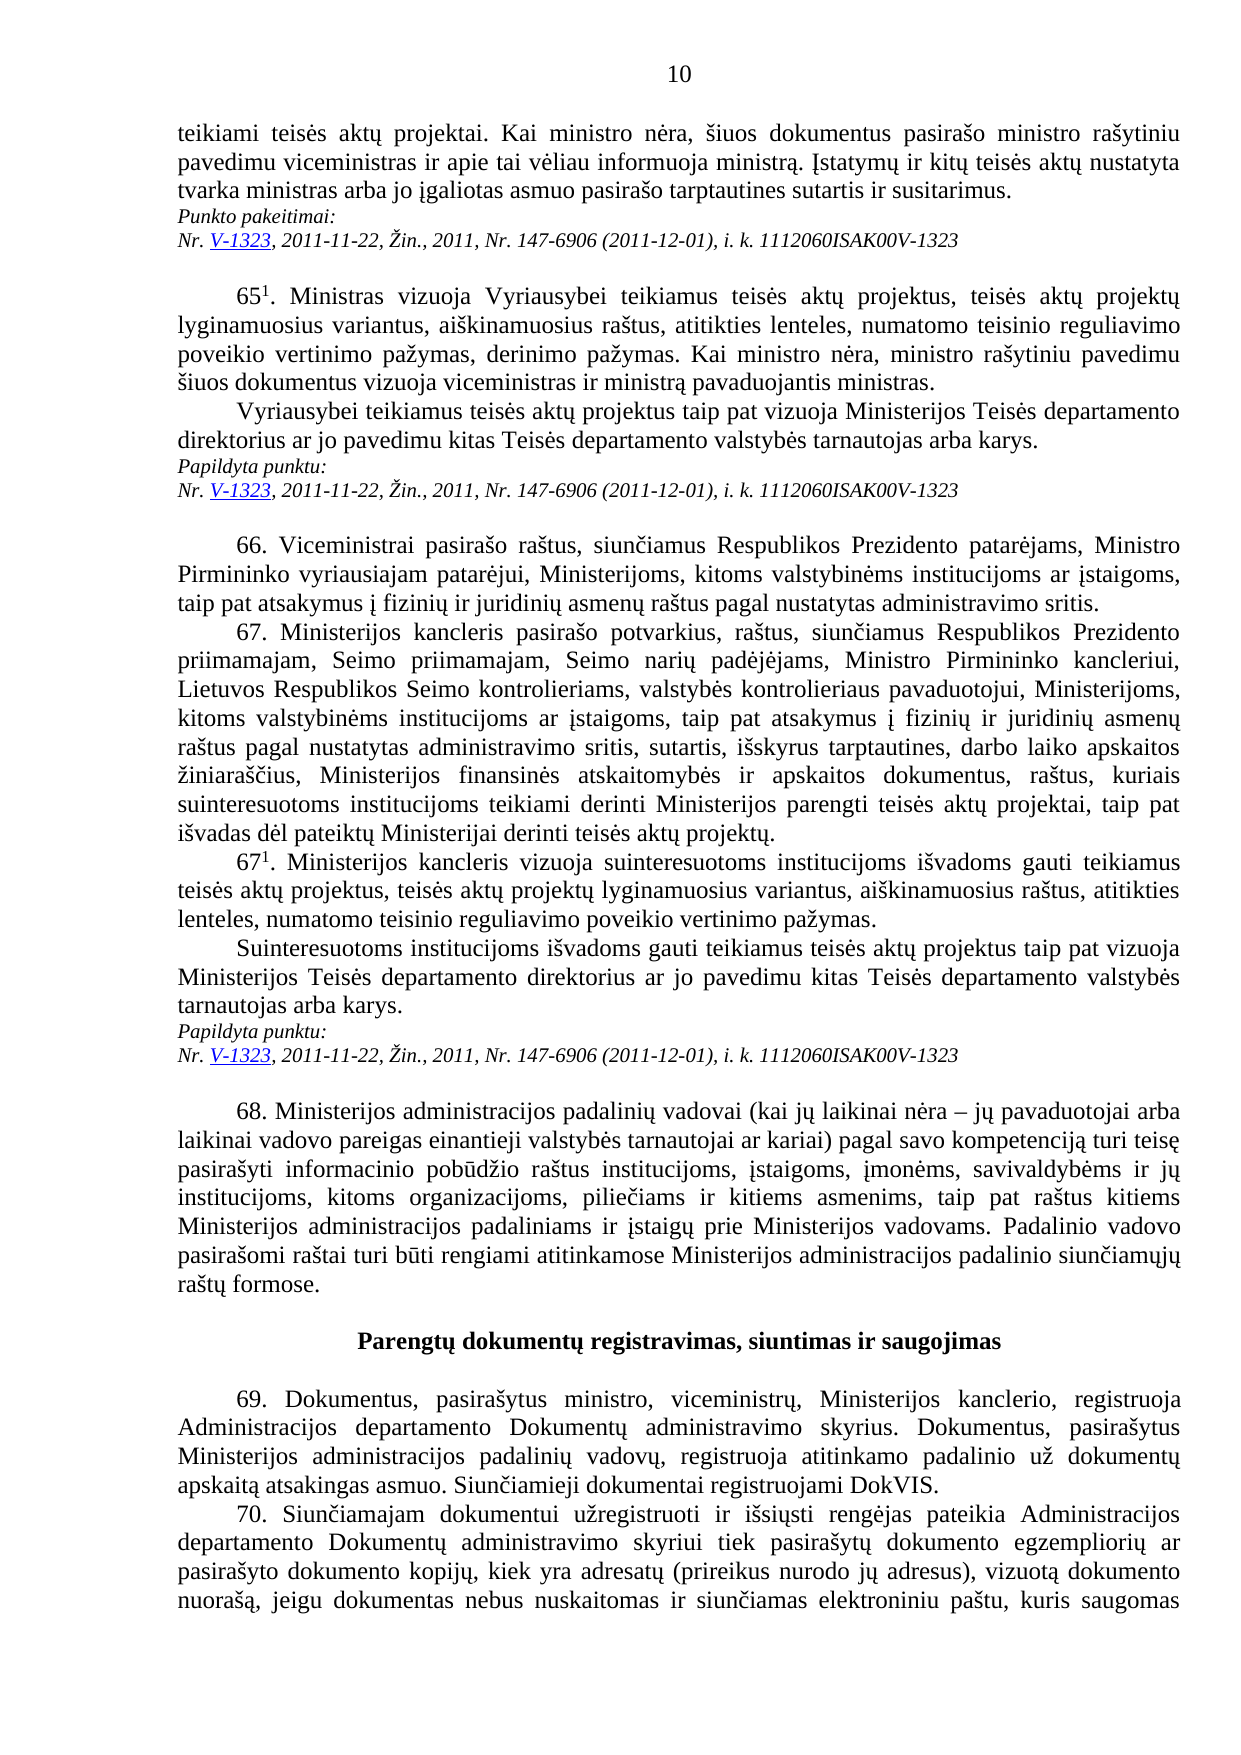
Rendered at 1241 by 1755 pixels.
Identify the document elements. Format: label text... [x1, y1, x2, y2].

text Nr. V-1323, 2011-11-22, Žin., 2011, Nr. 147-6906 (2011-12-01), i. k. 1112060ISAK00V-1323 [177, 478, 1181, 502]
text 67. Ministerijos kancleris pasirašo potvarkius, raštus, siunčiamus Respublikos Prezidento priimamajam, Seimo priimamajam, Seimo narių padėjėjams, Ministro Pirmininko kancleriui, Lietuvos Respublikos Seimo kontrolieriams, valstybės kontrolieriaus pavaduotojui, Ministerijoms, kitoms valstybinėms institucijoms ar įstaigoms, taip pat atsakymus į fizinių ir juridinių asmenų raštus pagal nustatytas administravimo sritis, sutartis, išskyrus tarptautines, darbo laiko apskaitos žiniaraščius, Ministerijos finansinės atskaitomybės ir apskaitos dokumentus, raštus, kuriais suinteresuotoms institucijoms teikiami derinti Ministerijos parengti teisės aktų projektai, taip pat išvadas dėl pateiktų Ministerijai derinti teisės aktų projektų. [177, 617, 1181, 847]
text Papildyta punktu: [177, 1019, 1181, 1043]
text Punkto pakeitimai: [177, 204, 1181, 228]
text Papildyta punktu: [177, 454, 1181, 478]
text 69. Dokumentus, pasirašytus ministro, viceministrų, Ministerijos kanclerio, registruoja Administracijos departamento Dokumentų administravimo skyrius. Dokumentus, pasirašytus Ministerijos administracijos padalinių vadovų, registruoja atitinkamo padalinio už dokumentų apskaitą atsakingas asmuo. Siunčiamieji dokumentai registruojami DokVIS. [177, 1384, 1181, 1499]
text Nr. V-1323, 2011-11-22, Žin., 2011, Nr. 147-6906 (2011-12-01), i. k. 1112060ISAK00V-1323 [177, 1043, 1181, 1067]
text 68. Ministerijos administracijos padalinių vadovai (kai jų laikinai nėra – jų pavaduotojai arba laikinai vadovo pareigas einantieji valstybės tarnautojai ar kariai) pagal savo kompetenciją turi teisę pasirašyti informacinio pobūdžio raštus institucijoms, įstaigoms, įmonėms, savivaldybėms ir jų institucijoms, kitoms organizacijoms, piliečiams ir kitiems asmenims, taip pat raštus kitiems Ministerijos administracijos padaliniams ir įstaigų prie Ministerijos vadovams. Padalinio vadovo pasirašomi raštai turi būti rengiami atitinkamose Ministerijos administracijos padalinio siunčiamųjų raštų formose. [177, 1096, 1181, 1297]
text 671. Ministerijos kancleris vizuoja suinteresuotoms institucijoms išvadoms gauti teikiamus teisės aktų projektus, teisės aktų projektų lyginamuosius variantus, aiškinamuosius raštus, atitikties lenteles, numatomo teisinio reguliavimo poveikio vertinimo pažymas. [177, 847, 1181, 933]
text Vyriausybei teikiamus teisės aktų projektus taip pat vizuoja Ministerijos Teisės departamento direktorius ar jo pavedimu kitas Teisės departamento valstybės tarnautojas arba karys. [177, 396, 1181, 454]
text 66. Viceministrai pasirašo raštus, siunčiamus Respublikos Prezidento patarėjams, Ministro Pirmininko vyriausiajam patarėjui, Ministerijoms, kitoms valstybinėms institucijoms ar įstaigoms, taip pat atsakymus į fizinių ir juridinių asmenų raštus pagal nustatytas administravimo sritis. [177, 531, 1181, 617]
text 70. Siunčiamajam dokumentui užregistruoti ir išsiųsti rengėjas pateikia Administracijos departamento Dokumentų administravimo skyriui tiek pasirašytų dokumento egzempliorių ar pasirašyto dokumento kopijų, kiek yra adresatų (prireikus nurodo jų adresus), vizuotą dokumento nuorašą, jeigu dokumentas nebus nuskaitomas ir siunčiamas elektroniniu paštu, kuris saugomas [177, 1499, 1181, 1614]
text teikiami teisės aktų projektai. Kai ministro nėra, šiuos dokumentus pasirašo ministro rašytiniu pavedimu viceministras ir apie tai vėliau informuoja ministrą. Įstatymų ir kitų teisės aktų nustatyta tvarka ministras arba jo įgaliotas asmuo pasirašo tarptautines sutartis ir susitarimus. [177, 118, 1181, 204]
text Parengtų dokumentų registravimas, siuntimas ir saugojimas [177, 1326, 1181, 1355]
text Suinteresuotoms institucijoms išvadoms gauti teikiamus teisės aktų projektus taip pat vizuoja Ministerijos Teisės departamento direktorius ar jo pavedimu kitas Teisės departamento valstybės tarnautojas arba karys. [177, 933, 1181, 1019]
text Nr. V-1323, 2011-11-22, Žin., 2011, Nr. 147-6906 (2011-12-01), i. k. 1112060ISAK00V-1323 [177, 228, 1181, 252]
text 651. Ministras vizuoja Vyriausybei teikiamus teisės aktų projektus, teisės aktų projektų lyginamuosius variantus, aiškinamuosius raštus, atitikties lenteles, numatomo teisinio reguliavimo poveikio vertinimo pažymas, derinimo pažymas. Kai ministro nėra, ministro rašytiniu pavedimu šiuos dokumentus vizuoja viceministras ir ministrą pavaduojantis ministras. [177, 281, 1181, 396]
